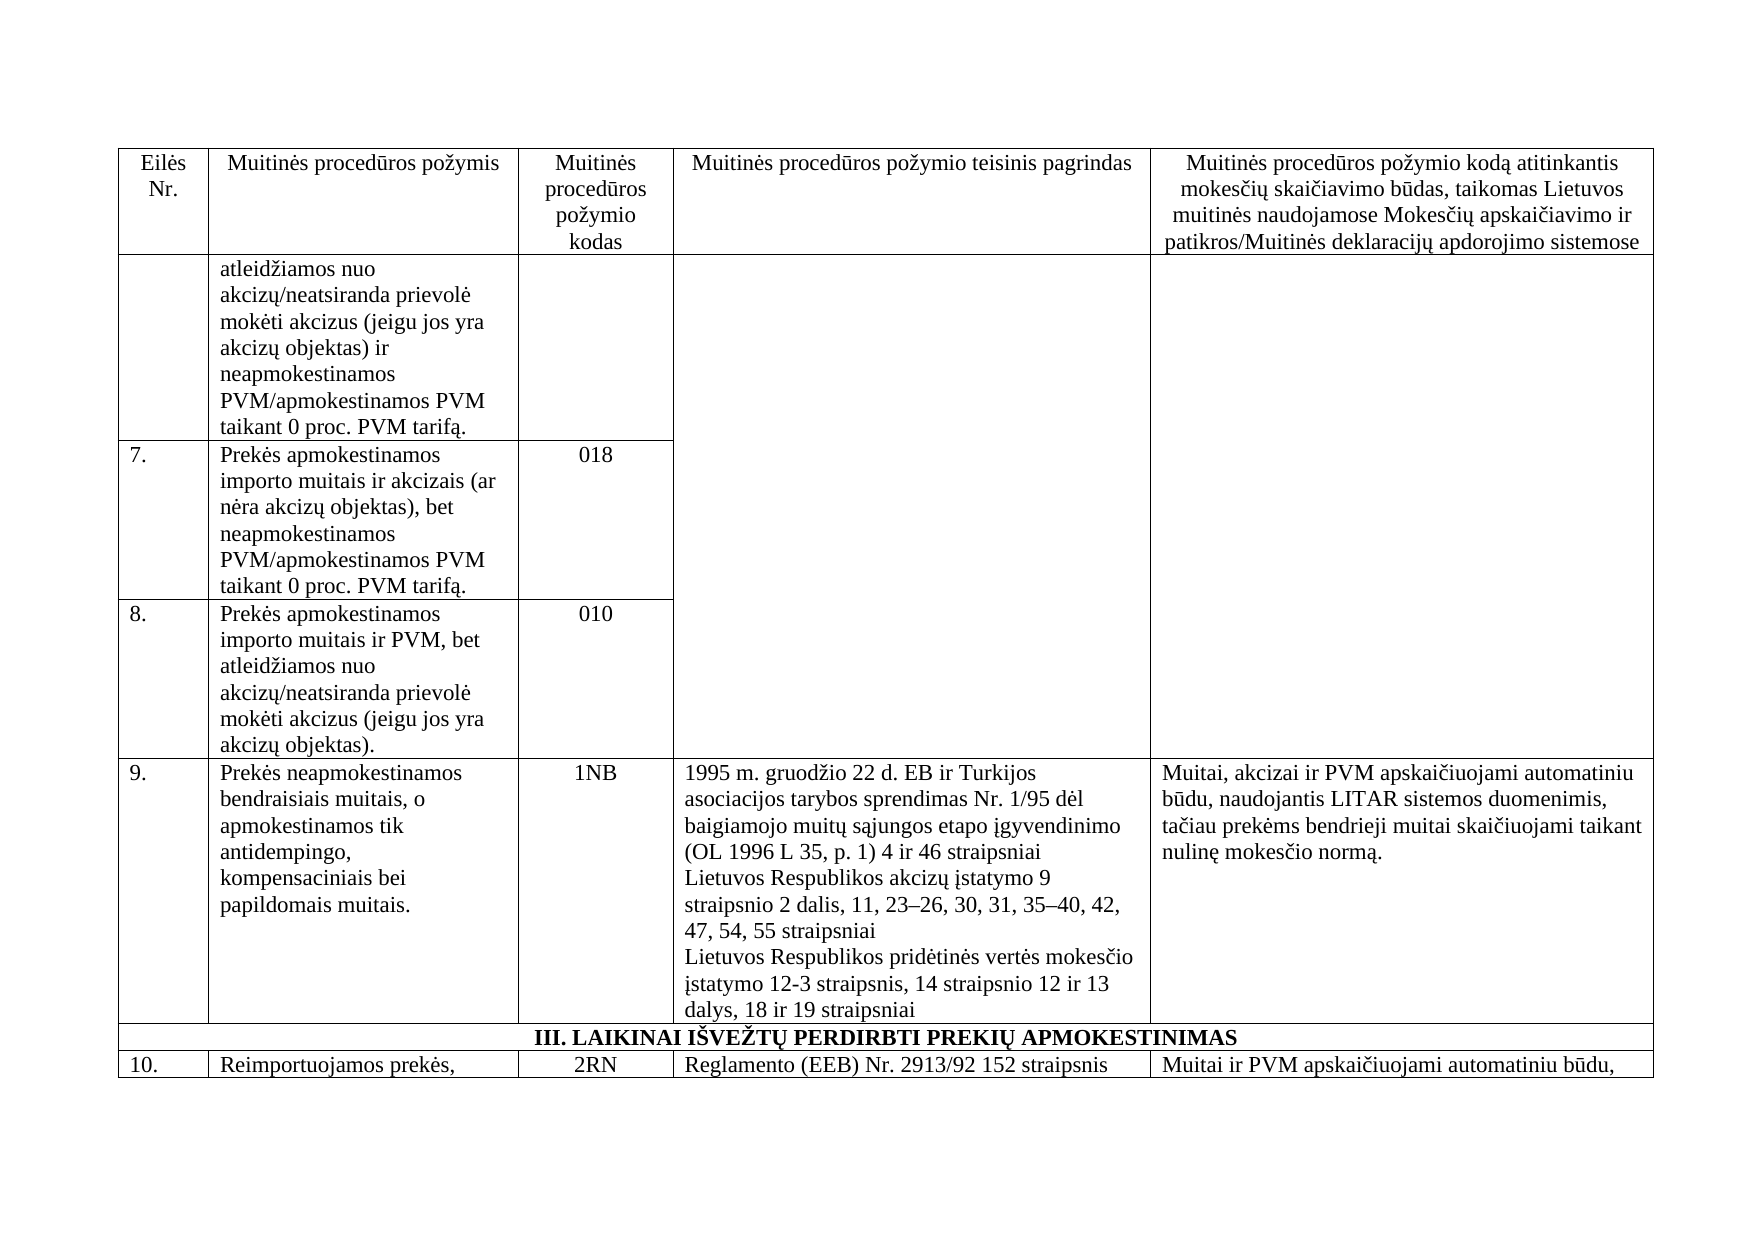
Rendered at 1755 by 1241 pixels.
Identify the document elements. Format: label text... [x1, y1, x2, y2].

table_header Muitinės procedūros požymio kodas [519, 149, 673, 254]
table_cell Prekės apmokestinamos importo muitais ir akcizais (ar nėra akcizų objektas), bet neapmokestinamos PVM/apmokestinamos PVM taikant 0 proc. PVM tarifą. [209, 441, 518, 599]
table_header Eilės Nr. [119, 149, 208, 254]
table_cell atleidžiamos nuo akcizų/neatsiranda prievolė mokėti akcizus (jeigu jos yra akcizų objektas) ir neapmokestinamos PVM/apmokestinamos PVM taikant 0 proc. PVM tarifą. [209, 255, 518, 439]
table_cell 9. [119, 759, 208, 1022]
table_cell [674, 255, 1150, 758]
table_cell 7. [119, 441, 208, 599]
table_cell III. LAIKINAI IŠVEŽTŲ PERDIRBTI PREKIŲ APMOKESTINIMAS [119, 1024, 1653, 1050]
table_cell 010 [519, 600, 673, 758]
table_cell Prekės neapmokestinamos bendraisiais muitais, o apmokestinamos tik antidempingo, kompensaciniais bei papildomais muitais. [209, 759, 518, 1022]
table_cell Muitai, akcizai ir PVM apskaičiuojami automatiniu būdu, naudojantis LITAR sistemos duomenimis, tačiau prekėms bendrieji muitai skaičiuojami taikant nulinę mokesčio normą. [1151, 759, 1653, 1022]
table_header Muitinės procedūros požymis [209, 149, 518, 254]
table_cell [1151, 255, 1653, 758]
table_cell 018 [519, 441, 673, 599]
table_cell Muitai ir PVM apskaičiuojami automatiniu būdu, [1151, 1051, 1653, 1077]
table_cell 10. [119, 1051, 208, 1077]
table_cell [519, 255, 673, 439]
table_cell Reimportuojamos prekės, [209, 1051, 518, 1077]
table_header Muitinės procedūros požymio teisinis pagrindas [674, 149, 1150, 254]
table_cell 1NB [519, 759, 673, 1022]
table_cell [119, 255, 208, 439]
table_cell 2RN [519, 1051, 673, 1077]
table_header Muitinės procedūros požymio kodą atitinkantis mokesčių skaičiavimo būdas, taikomas Lietuvos muitinės naudojamose Mokesčių apskaičiavimo ir patikros/Muitinės deklaracijų apdorojimo sistemose [1151, 149, 1653, 254]
table_cell Reglamento (EEB) Nr. 2913/92 152 straipsnis [674, 1051, 1150, 1077]
table_cell 8. [119, 600, 208, 758]
table_cell 1995 m. gruodžio 22 d. EB ir Turkijos asociacijos tarybos sprendimas Nr. 1/95 dėl baigiamojo muitų sąjungos etapo įgyvendinimo (OL 1996 L 35, p. 1) 4 ir 46 straipsniai Lietuvos Respublikos akcizų įstatymo 9 straipsnio 2 dalis, 11, 23–26, 30, 31, 35–40, 42, 47, 54, 55 straipsniai Lietuvos Respublikos pridėtinės vertės mokesčio įstatymo 12-3 straipsnis, 14 straipsnio 12 ir 13 dalys, 18 ir 19 straipsniai [674, 759, 1150, 1022]
table_cell Prekės apmokestinamos importo muitais ir PVM, bet atleidžiamos nuo akcizų/neatsiranda prievolė mokėti akcizus (jeigu jos yra akcizų objektas). [209, 600, 518, 758]
